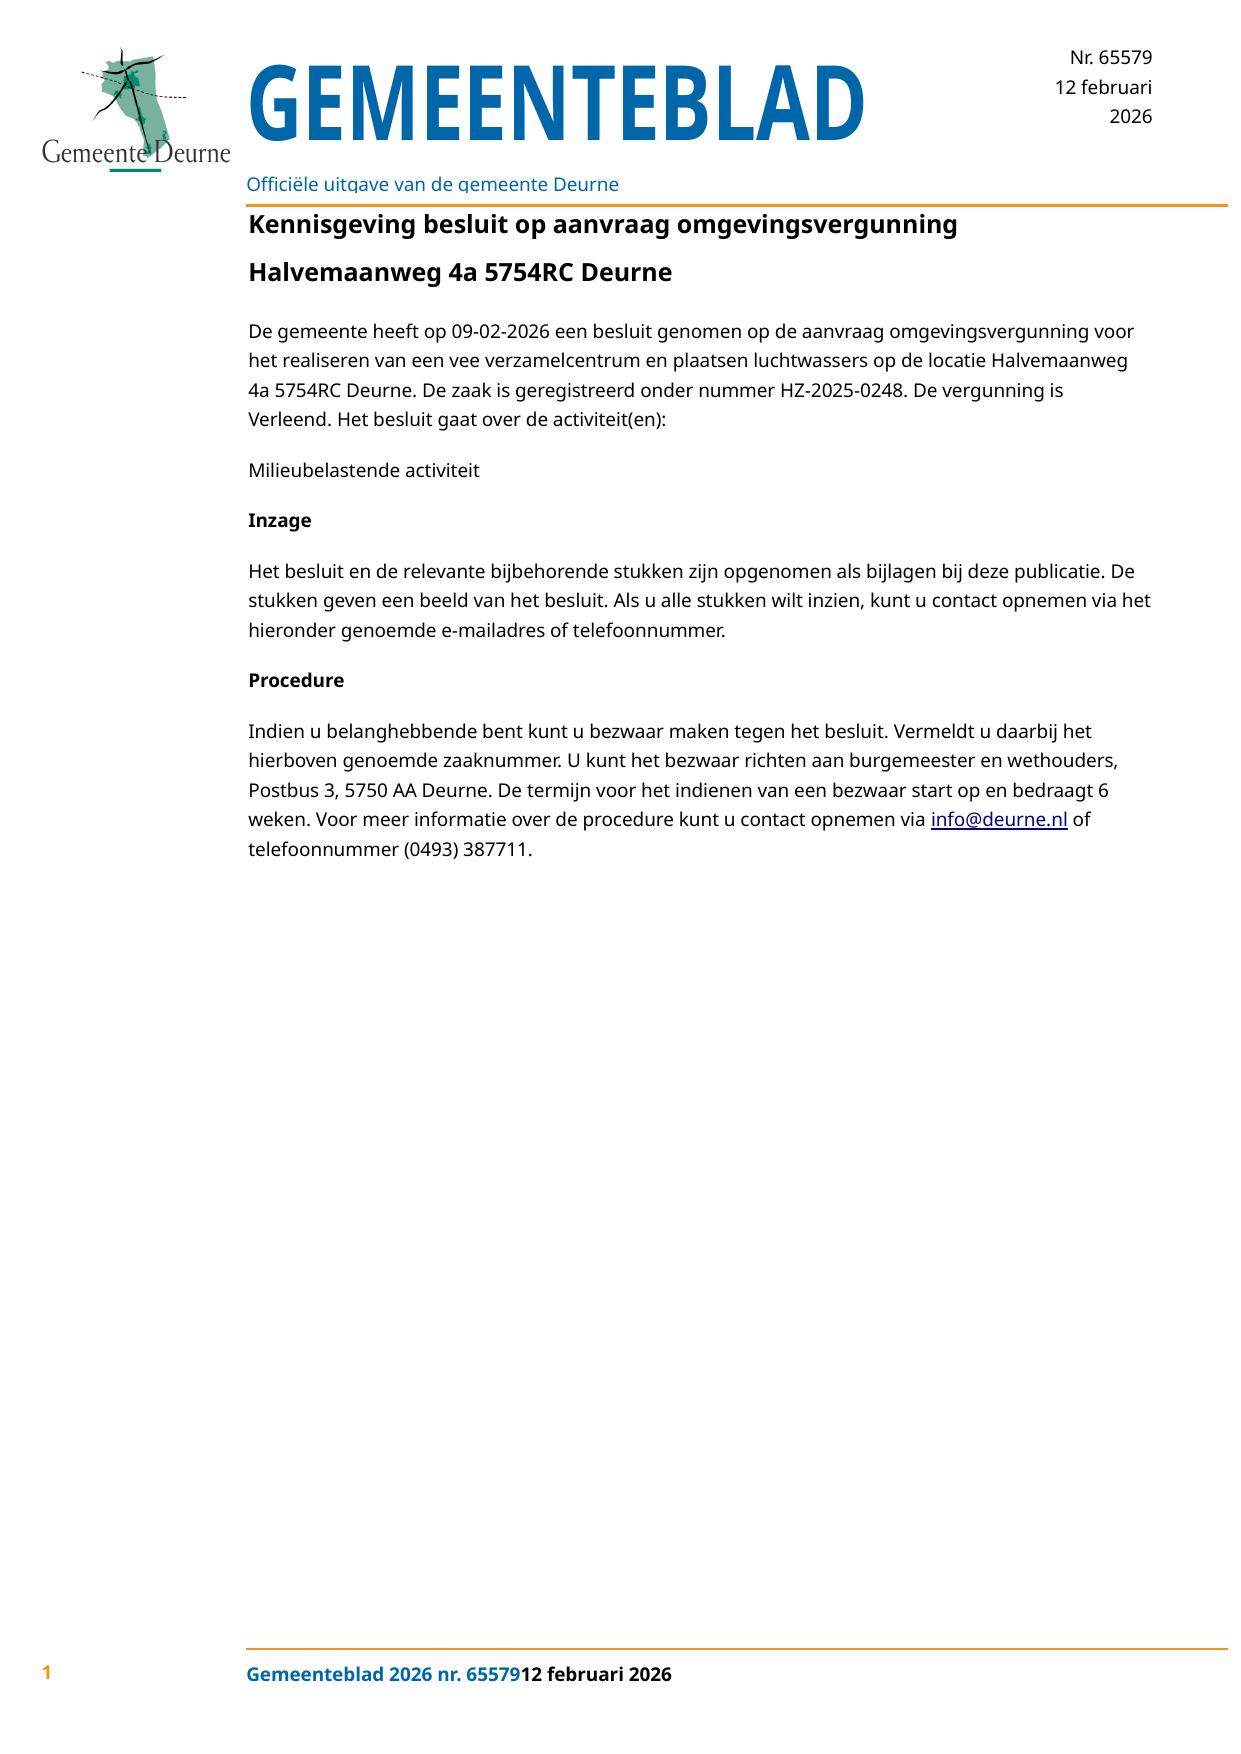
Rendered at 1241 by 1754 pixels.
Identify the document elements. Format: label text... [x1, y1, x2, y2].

text De gemeente heeft op 09-02-2026 een besluit genomen op de aanvraag omgevingsvergunning voor het realiseren van een vee verzamelcentrum en plaatsen luchtwassers op de locatie Halvemaanweg 4a 5754RC Deurne. De zaak is geregistreerd onder nummer HZ-2025-0248. De vergunning is Verleend. Het besluit gaat over de activiteit(en): [248, 318, 1152, 432]
text Het besluit en de relevante bijbehorende stukken zijn opgenomen als bijlagen bij deze publicatie. De stukken geven een beeld van het besluit. Als u alle stukken wilt inzien, kunt u contact opnemen via het hieronder genoemde e-mailadres of telefoonnummer. [248, 558, 1152, 643]
picture [41, 47, 231, 172]
text Procedure [248, 667, 1152, 693]
text Milieubelastende activiteit [248, 457, 1152, 483]
text Indien u belanghebbende bent kunt u bezwaar maken tegen het besluit. Vermeldt u daarbij het hierboven genoemde zaaknummer. U kunt het bezwaar richten aan burgemeester en wethouders, Postbus 3, 5750 AA Deurne. De termijn voor het indienen van een bezwaar start op en bedraagt 6 weken. Voor meer informatie over de procedure kunt u contact opnemen via info@deurne.nl of telefoonnummer (0493) 387711. [248, 718, 1152, 862]
text Kennisgeving besluit op aanvraag omgevingsvergunning Halvemaanweg 4a 5754RC Deurne [248, 207, 1152, 288]
text Inzage [248, 507, 1152, 533]
